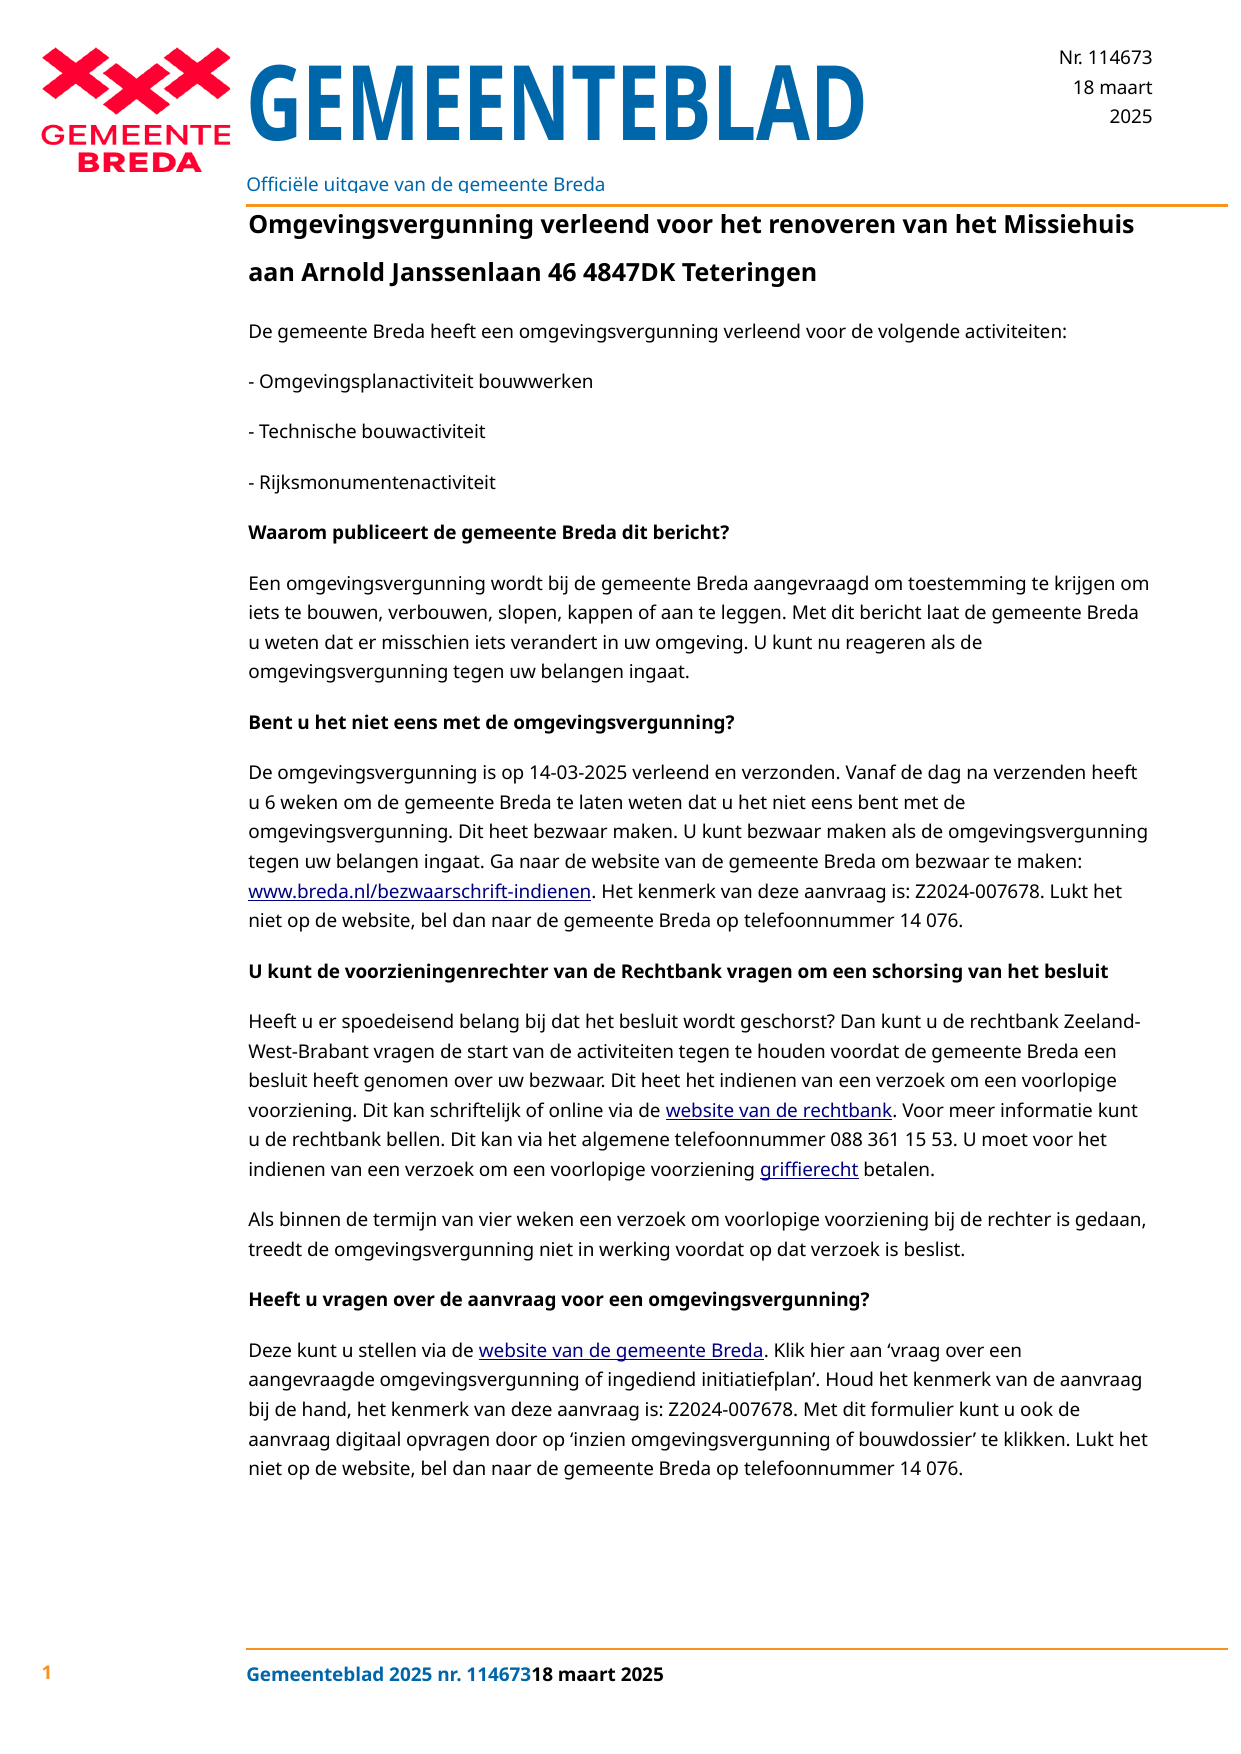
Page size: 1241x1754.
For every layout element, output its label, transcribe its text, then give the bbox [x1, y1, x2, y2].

text Deze kunt u stellen via de website van de gemeente Breda. Klik hier aan ‘vraag over een aangevraagde omgevingsvergunning of ingediend initiatiefplan’. Houd het kenmerk van de aanvraag bij de hand, het kenmerk van deze aanvraag is: Z2024-007678. Met dit formulier kunt u ook de aanvraag digitaal opvragen door op ‘inzien omgevingsvergunning of bouwdossier’ te klikken. Lukt het niet op de website, bel dan naar de gemeente Breda op telefoonnummer 14 076. [248, 1337, 1152, 1481]
text U kunt de voorzieningenrechter van de Rechtbank vragen om een schorsing van het besluit [248, 958, 1152, 984]
text - Technische bouwactiviteit [248, 419, 1152, 444]
text Heeft u vragen over de aanvraag voor een omgevingsvergunning? [248, 1287, 1152, 1312]
text - Rijksmonumentenactiviteit [248, 469, 1152, 495]
text De omgevingsvergunning is op 14-03-2025 verleend en verzonden. Vanaf de dag na verzenden heeft u 6 weken om de gemeente Breda te laten weten dat u het niet eens bent met de omgevingsvergunning. Dit heet bezwaar maken. U kunt bezwaar maken als de omgevingsvergunning tegen uw belangen ingaat. Ga naar de website van de gemeente Breda om bezwaar te maken: www.breda.nl/bezwaarschrift-indienen. Het kenmerk van deze aanvraag is: Z2024-007678. Lukt het niet op de website, bel dan naar de gemeente Breda op telefoonnummer 14 076. [248, 759, 1152, 933]
text - Omgevingsplanactiviteit bouwwerken [248, 368, 1152, 394]
text Een omgevingsvergunning wordt bij de gemeente Breda aangevraagd om toestemming te krijgen om iets te bouwen, verbouwen, slopen, kappen of aan te leggen. Met dit bericht laat de gemeente Breda u weten dat er misschien iets verandert in uw omgeving. U kunt nu reageren als de omgevingsvergunning tegen uw belangen ingaat. [248, 570, 1152, 684]
text Omgevingsvergunning verleend voor het renoveren van het Missiehuis aan Arnold Janssenlaan 46 4847DK Teteringen [248, 207, 1152, 288]
text Als binnen de termijn van vier weken een verzoek om voorlopige voorziening bij de rechter is gedaan, treedt de omgevingsvergunning niet in werking voordat op dat verzoek is beslist. [248, 1207, 1152, 1262]
text Waarom publiceert de gemeente Breda dit bericht? [248, 519, 1152, 545]
text De gemeente Breda heeft een omgevingsvergunning verleend voor de volgende activiteiten: [248, 318, 1152, 344]
text Heeft u er spoedeisend belang bij dat het besluit wordt geschorst? Dan kunt u de rechtbank Zeeland-West-Brabant vragen de start van de activiteiten tegen te houden voordat de gemeente Breda een besluit heeft genomen over uw bezwaar. Dit heet het indienen van een verzoek om een voorlopige voorziening. Dit kan schriftelijk of online via de website van de rechtbank. Voor meer informatie kunt u de rechtbank bellen. Dit kan via het algemene telefoonnummer 088 361 15 53. U moet voor het indienen van een verzoek om een voorlopige voorziening griffierecht betalen. [248, 1008, 1152, 1182]
picture [41, 47, 231, 172]
text Bent u het niet eens met de omgevingsvergunning? [248, 709, 1152, 735]
